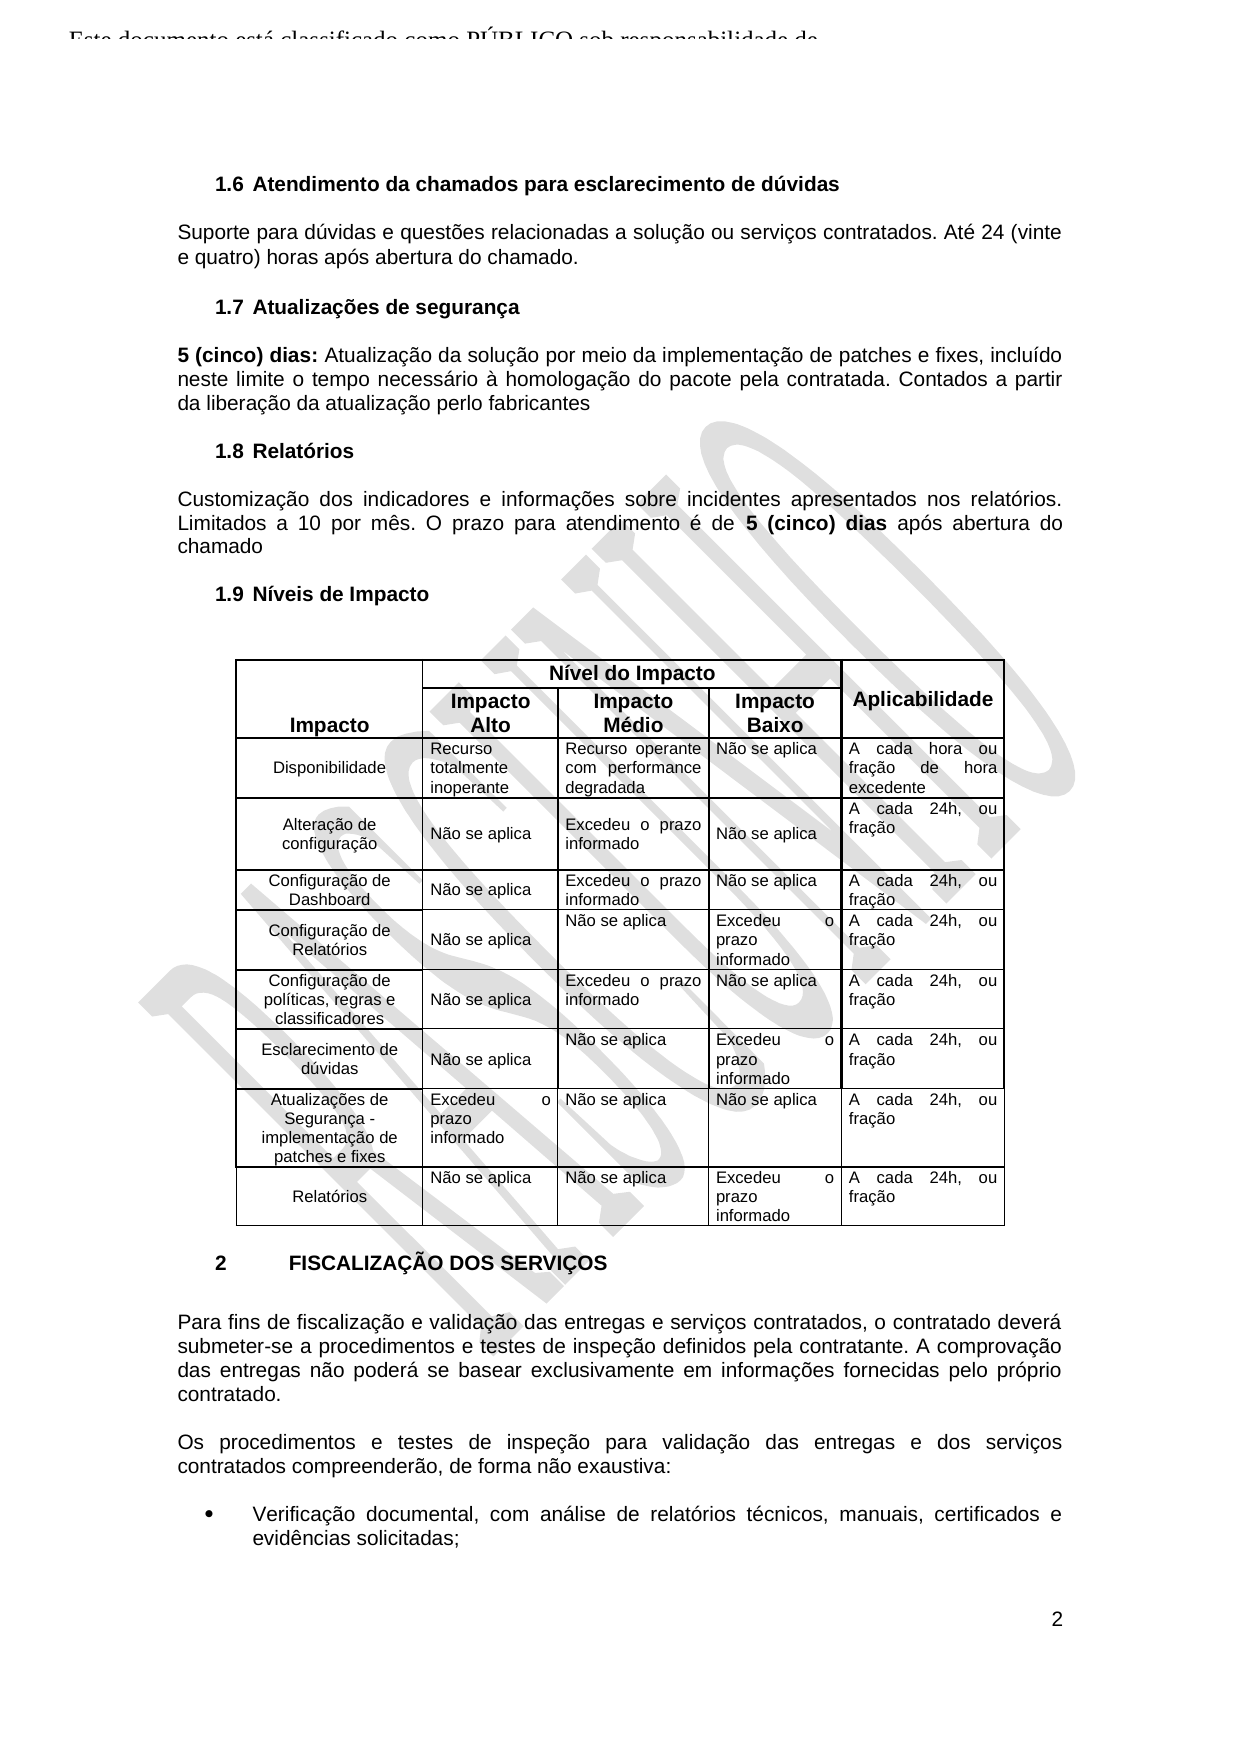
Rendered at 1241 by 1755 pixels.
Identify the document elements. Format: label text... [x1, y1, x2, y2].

table_cell Não se aplica [710, 973, 780, 1028]
table_cell Não se aplica [473, 871, 557, 909]
table_cell Excedeu o prazo informado [465, 1112, 554, 1166]
table_cell Excedeu o prazo informado [423, 1107, 474, 1166]
text Customização dos indicadores e informações sobre incidentes apresentados nos relatórios. Limitados a 10 por mês. O prazo para atendimento é de 5 (cinco) dias após abertura do chamado [832, 486, 1063, 558]
table_cell Não se aplica [558, 1169, 601, 1225]
table_cell Não se aplica [423, 871, 483, 909]
text 5 (cinco) dias: Atualização da solução por meio da implementação de patches e fixes, incluído neste limite o tempo necessário à homologação do pacote pela contratada. Contados a partir da liberação da atualização perlo fabricantes [177, 343, 1063, 414]
table_cell Impacto Médio [644, 689, 708, 737]
table_cell Excedeu o prazo informado [559, 824, 603, 868]
table_cell A cada 24h, ou fração [842, 1089, 1004, 1166]
table_cell Recurso operante com performance degradada [559, 739, 635, 797]
table_cell Não se aplica [559, 910, 704, 968]
table_cell Relatórios [358, 1170, 422, 1225]
table_cell Não se aplica [709, 1089, 841, 1166]
table_cell Não se aplica [710, 763, 755, 797]
table_header Nível do Impacto [675, 661, 747, 687]
table_cell Não se aplica [631, 1029, 708, 1084]
table_cell A cada 24h, ou fração [843, 871, 904, 909]
table_cell A cada 24h, ou fração [885, 871, 1003, 909]
table_header Impacto [237, 661, 422, 737]
table_cell Não se aplica [558, 1089, 661, 1161]
list [724, 445, 774, 462]
table_cell Não se aplica [711, 739, 797, 797]
table_cell Configuração de políticas, regras e classificadores [319, 971, 394, 1028]
table_cell Relatórios [398, 1168, 422, 1186]
table_cell Não se aplica [423, 1210, 442, 1225]
list [934, 582, 1063, 606]
table_header Nível do Impacto [745, 661, 798, 687]
table_cell Excedeu o prazo informado [423, 1089, 464, 1112]
list FISCALIZAÇÃO DOS SERVIÇOS [428, 1251, 507, 1275]
table_header Nível do Impacto [423, 661, 525, 687]
table_cell Não se aplica [710, 811, 767, 868]
table_cell Não se aplica [710, 872, 747, 909]
list Relatórios [215, 438, 703, 462]
table_cell Não se aplica [489, 1168, 557, 1225]
list Atendimento da chamados para esclarecimento de dúvidas [215, 172, 1063, 196]
table_cell Não se aplica [558, 1105, 619, 1166]
table_cell A cada 24h, ou fração [843, 970, 1003, 1028]
table_cell Excedeu o prazo informado [559, 799, 706, 868]
table_cell Excedeu o prazo informado [762, 910, 840, 968]
table_cell Recurso totalmente inoperante [423, 759, 486, 797]
table_cell Impacto Alto [423, 689, 472, 737]
list FISCALIZAÇÃO DOS SERVIÇOS [508, 1251, 554, 1275]
table_cell Não se aplica [638, 1089, 708, 1166]
table_header Aplicabilidade [843, 693, 887, 737]
table_cell Configuração de Dashboard [350, 871, 422, 909]
table_cell Configuração de Relatórios [386, 911, 422, 941]
table_cell Excedeu o prazo informado [559, 987, 603, 1028]
text Customização dos indicadores e informações sobre incidentes apresentados nos relatórios. Limitados a 10 por mês. O prazo para atendimento é de 5 (cinco) dias após abertura do chamado [177, 486, 708, 558]
text Para fins de fiscalização e validação das entregas e serviços contratados, o contratado deverá submeter-se a procedimentos e testes de inspeção definidos pela contratante. A comprovação das entregas não poderá se basear exclusivamente em informações fornecidas pelo próprio contratado. [177, 1310, 1063, 1406]
table_cell Configuração de políticas, regras e classificadores [237, 971, 355, 1028]
table_cell Não se aplica [753, 739, 840, 797]
table_cell Recurso totalmente inoperante [439, 739, 532, 797]
table_cell Não se aplica [791, 799, 825, 825]
table_cell Esclarecimento de dúvidas [284, 1030, 407, 1088]
table_cell Excedeu o prazo informado [630, 871, 708, 909]
table_cell A cada 24h, ou fração [973, 799, 1003, 817]
table_cell [669, 910, 708, 948]
table_cell Configuração de Relatórios [285, 911, 422, 968]
table_cell Esclarecimento de dúvidas [237, 1030, 315, 1088]
table_cell Impacto Baixo [710, 710, 737, 737]
list FISCALIZAÇÃO DOS SERVIÇOS [576, 1251, 1063, 1275]
table_header Aplicabilidade [893, 661, 1003, 737]
table_cell Alteração de configuração [237, 799, 422, 868]
table_header Aplicabilidade [843, 661, 950, 737]
table_cell Impacto Médio [602, 689, 622, 705]
list [768, 438, 1063, 462]
table_cell Excedeu o prazo informado [731, 1029, 840, 1088]
table_cell Esclarecimento de dúvidas [370, 1030, 422, 1088]
table_cell Não se aplica [501, 970, 557, 1008]
table_cell Recurso operante com performance degradada [652, 739, 708, 795]
table_cell Configuração de Relatórios [296, 945, 325, 968]
table_cell Configuração de Dashboard [237, 871, 363, 909]
text Os procedimentos e testes de inspeção para validação das entregas e dos serviços contratados compreenderão, de forma não exaustiva: [177, 1430, 1063, 1478]
table_cell Relatórios [237, 1168, 378, 1225]
table_cell A cada 24h, ou fração [843, 910, 1003, 968]
table_cell Não se aplica [559, 1035, 618, 1088]
table_cell Não se aplica [823, 739, 840, 756]
table_cell A cada 24h, ou fração [843, 799, 928, 868]
table_header Nível do Impacto [607, 661, 687, 687]
table_cell Não se aplica [712, 799, 840, 868]
table_cell Não se aplica [423, 1168, 525, 1225]
table_cell Excedeu o prazo informado [710, 910, 793, 968]
table_cell Não se aplica [812, 970, 840, 1028]
table_cell Não se aplica [423, 799, 557, 868]
table_cell Excedeu o prazo informado [710, 1029, 739, 1088]
list [666, 582, 756, 606]
table_cell Não se aplica [509, 910, 557, 959]
text Customização dos indicadores e informações sobre incidentes apresentados nos relatórios. Limitados a 10 por mês. O prazo para atendimento é de 5 (cinco) dias após abertura do chamado [678, 486, 769, 558]
table_cell A cada 24h, ou fração [843, 1029, 1003, 1088]
list [598, 582, 666, 606]
table_cell Impacto Baixo [710, 689, 797, 737]
table_cell Excedeu o prazo informado [559, 871, 644, 909]
table_cell Impacto Baixo [797, 689, 840, 737]
list Verificação documental, com análise de relatórios técnicos, manuais, certificados e evidências solicitadas; [205, 1502, 1063, 1550]
table_cell Excedeu o prazo informado [568, 970, 708, 1028]
table_cell Recurso operante com performance degradada [592, 739, 696, 797]
table_cell Excedeu o prazo informado [493, 1089, 557, 1144]
table_cell Não se aplica [733, 970, 802, 1005]
table_cell Não se aplica [580, 1029, 680, 1088]
table_cell Excedeu o prazo informado [652, 799, 708, 855]
list Níveis de Impacto [215, 582, 606, 606]
table_cell A cada 24h, ou fração [842, 1168, 1004, 1225]
table_cell A cada 24h, ou fração [883, 799, 1003, 868]
table_cell Configuração de Relatórios [237, 911, 303, 968]
table_cell Atualizações de Segurança - implementação de patches e fixes [267, 1090, 346, 1157]
table_cell Impacto Alto [467, 689, 557, 737]
table_cell Não se aplica [813, 799, 840, 826]
table_cell Impacto Médio [559, 689, 636, 737]
table_cell Impacto Médio [621, 702, 675, 737]
table_cell Atualizações de Segurança - implementação de patches e fixes [339, 1090, 422, 1166]
table_cell A cada hora ou fração de hora excedente [913, 739, 1003, 797]
table_cell A cada hora ou fração de hora excedente [843, 739, 947, 797]
text Customização dos indicadores e informações sobre incidentes apresentados nos relatórios. Limitados a 10 por mês. O prazo para atendimento é de 5 (cinco) dias após abertura do chamado [735, 486, 884, 558]
list [756, 582, 813, 606]
table_cell Não se aplica [784, 871, 840, 909]
table_cell Não se aplica [724, 871, 808, 909]
table_cell [409, 759, 422, 797]
table_cell Não se aplica [423, 910, 540, 968]
table_cell Excedeu o prazo informado [709, 1168, 841, 1225]
table_cell Não se aplica [423, 970, 547, 1028]
table_cell Não se aplica [423, 1029, 557, 1088]
table_cell Configuração de políticas, regras e classificadores [355, 971, 422, 1028]
list FISCALIZAÇÃO DOS SERVIÇOS [215, 1251, 428, 1275]
list [815, 582, 932, 606]
table_header Nível do Impacto [518, 661, 586, 687]
table_cell Atualizações de Segurança - implementação de patches e fixes [237, 1090, 319, 1166]
table_cell Disponibilidade [237, 739, 396, 797]
table_cell Recurso totalmente inoperante [498, 739, 557, 797]
text Suporte para dúvidas e questões relacionadas a solução ou serviços contratados. Até 24 (vinte e quatro) horas após abertura do chamado. [177, 219, 1063, 269]
table_cell Não se aplica [585, 1168, 708, 1225]
list Atualizações de segurança [215, 295, 1063, 319]
